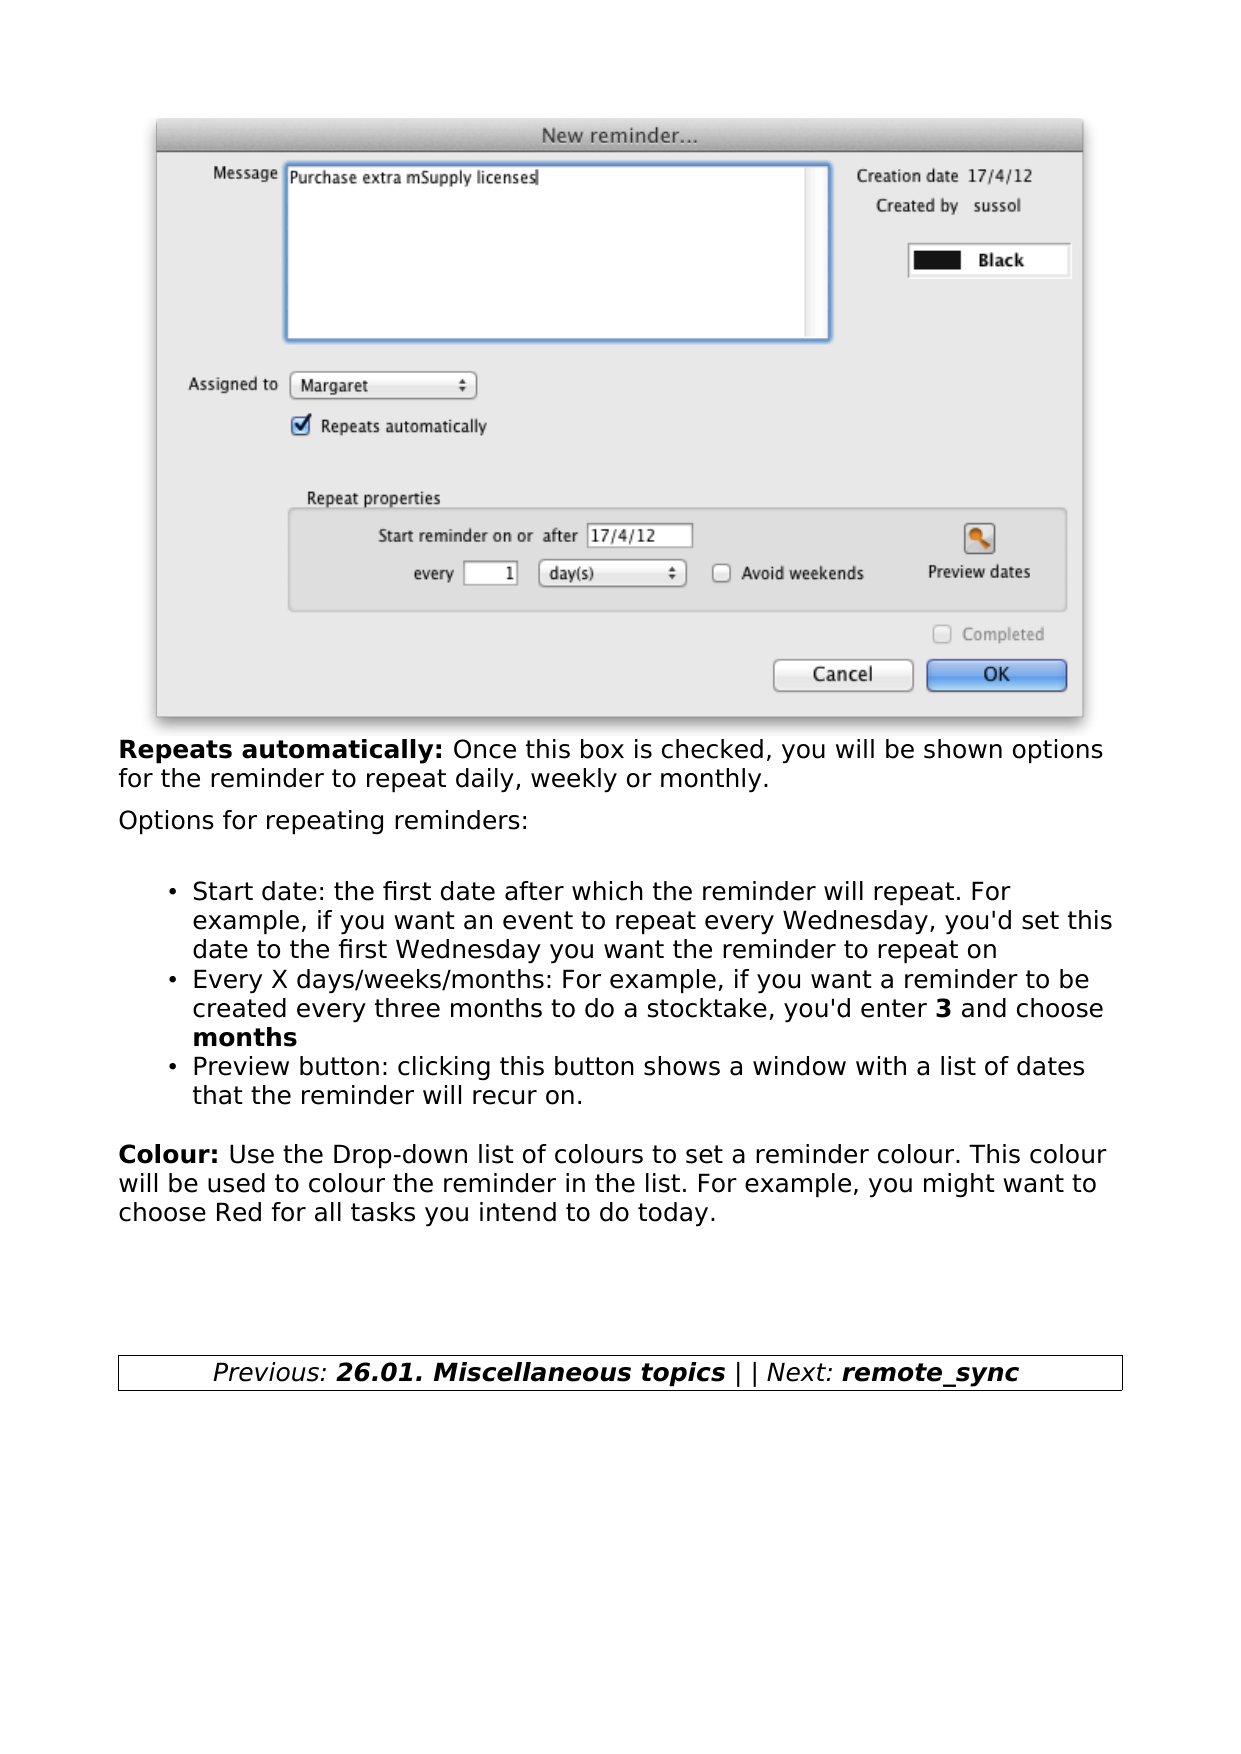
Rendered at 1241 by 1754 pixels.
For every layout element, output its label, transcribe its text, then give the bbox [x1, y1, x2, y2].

list Start date: the first date after which the reminder will repeat. For example, if you want an event to repeat every Wednesday, you'd set this date to the first Wednesday you want the reminder to repeat on [177, 877, 1122, 965]
list Preview button: clicking this button shows a window with a list of dates that the reminder will recur on. [177, 1052, 1122, 1111]
text Options for repeating reminders: [118, 806, 1122, 835]
table_header Previous: 26.01. Miscellaneous topics | | Next: remote_sync [119, 1356, 1122, 1390]
picture [138, 118, 1102, 736]
list Every X days/weeks/months: For example, if you want a reminder to be created every three months to do a stocktake, you'd enter 3 and choose months [177, 965, 1122, 1052]
text Colour: Use the Drop-down list of colours to set a reminder colour. This colour will be used to colour the reminder in the list. For example, you might want to choose Red for all tasks you intend to do today. [118, 1140, 1122, 1228]
text Repeats automatically: Once this box is checked, you will be shown options for the reminder to repeat daily, weekly or monthly. [118, 118, 1122, 794]
